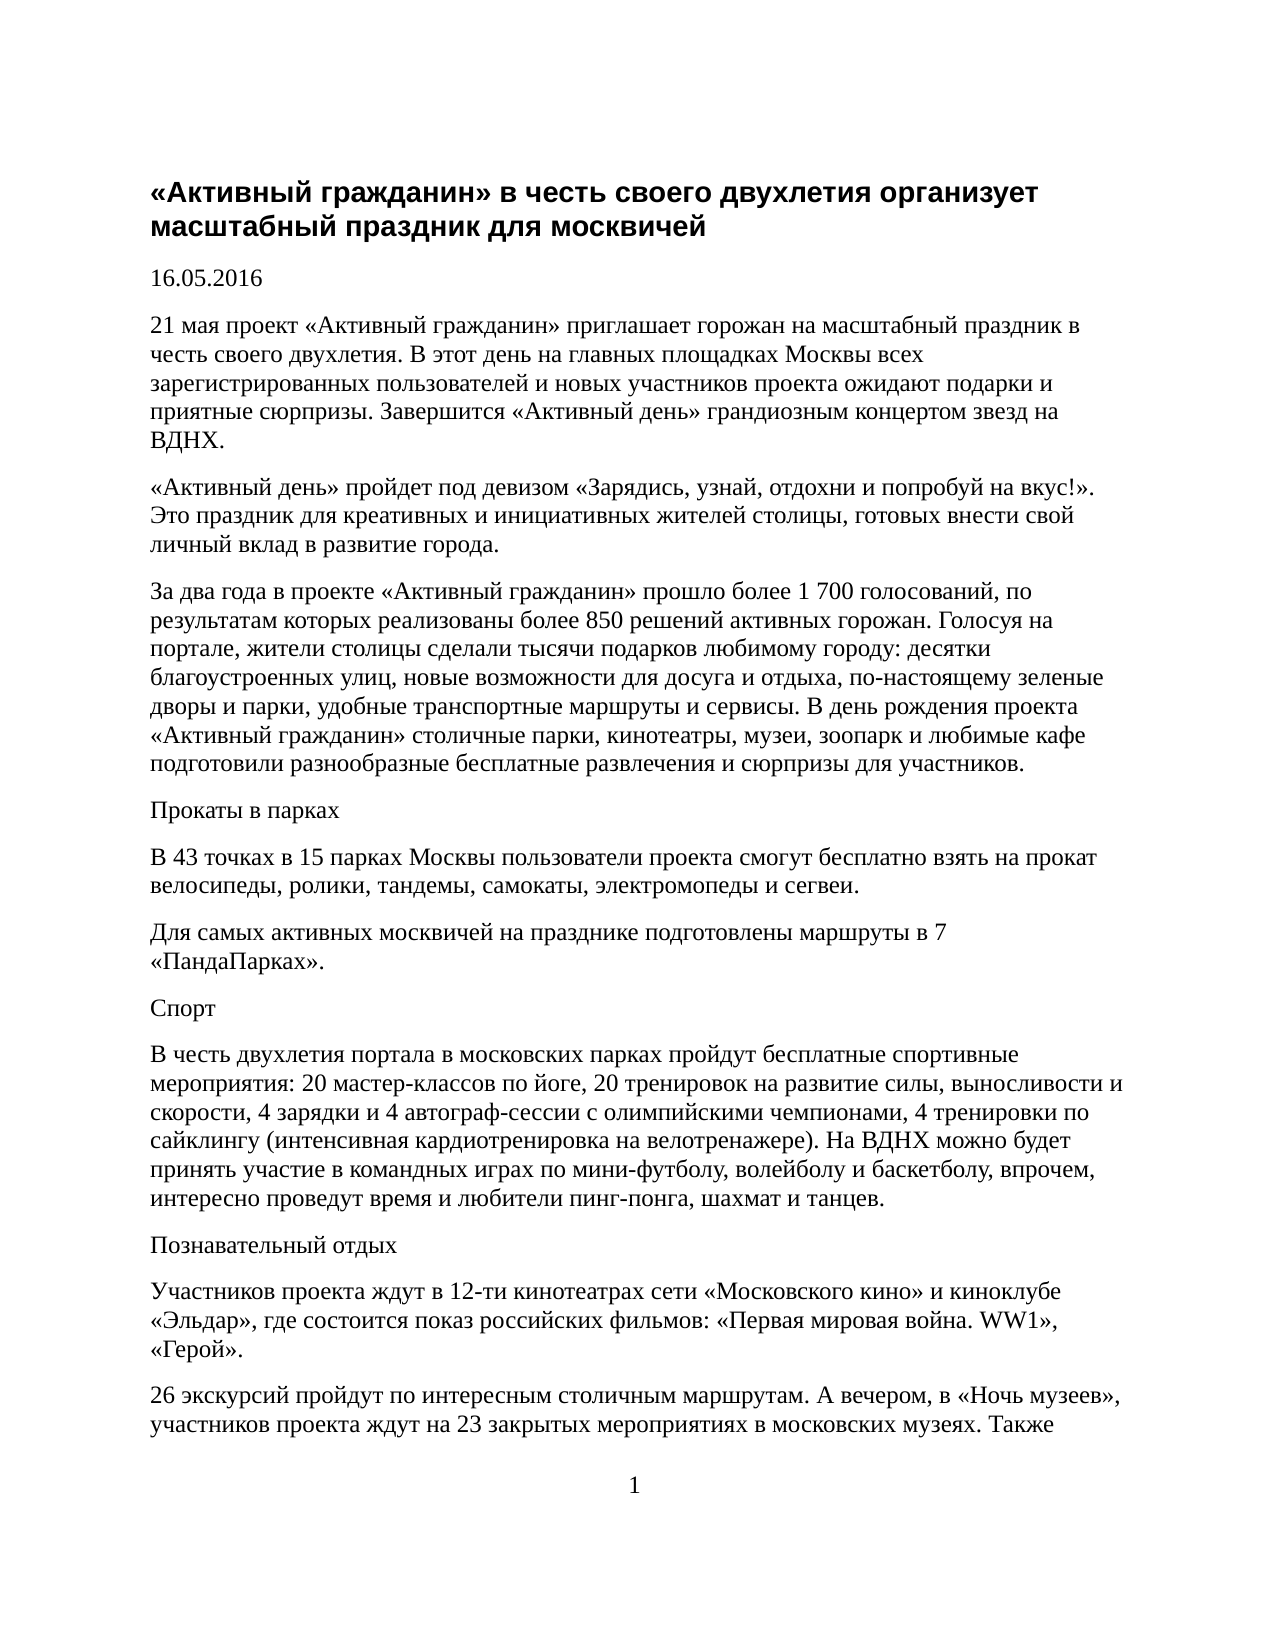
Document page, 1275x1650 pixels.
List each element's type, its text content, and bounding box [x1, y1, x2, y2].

text Для самых активных москвичей на празднике подготовлены маршруты в 7 «ПандаПарках». [150, 917, 1125, 975]
text За два года в проекте «Активный гражданин» прошло более 1 700 голосований, по результатам которых реализованы более 850 решений активных горожан. Голосуя на портале, жители столицы сделали тысячи подарков любимому городу: десятки благоустроенных улиц, новые возможности для досуга и отдыха, по-настоящему зеленые дворы и парки, удобные транспортные маршруты и сервисы. В день рождения проекта «Активный гражданин» столичные парки, кинотеатры, музеи, зоопарк и любимые кафе подготовили разнообразные бесплатные развлечения и сюрпризы для участников. [150, 576, 1125, 777]
text В 43 точках в 15 парках Москвы пользователи проекта смогут бесплатно взять на прокат велосипеды, ролики, тандемы, самокаты, электромопеды и сегвеи. [150, 842, 1125, 899]
text 16.05.2016 [150, 263, 1125, 292]
text Познавательный отдых [150, 1230, 1125, 1258]
text Спорт [150, 993, 1125, 1021]
subtitle «Активный гражданин» в честь своего двухлетия организует масштабный праздник для москвичей [150, 175, 1125, 242]
text «Активный день» пройдет под девизом «Зарядись, узнай, отдохни и попробуй на вкус!». Это праздник для креативных и инициативных жителей столицы, готовых внести свой личный вклад в развитие города. [150, 472, 1125, 558]
text Прокаты в парках [150, 795, 1125, 824]
text Участников проекта ждут в 12-ти кинотеатрах сети «Московского кино» и киноклубе «Эльдар», где состоится показ российских фильмов: «Первая мировая война. WW1», «Герой». [150, 1276, 1125, 1363]
text 26 экскурсий пройдут по интересным столичным маршрутам. А вечером, в «Ночь музеев», участников проекта ждут на 23 закрытых мероприятиях в московских музеях. Также [150, 1381, 1125, 1438]
text 21 мая проект «Активный гражданин» приглашает горожан на масштабный праздник в честь своего двухлетия. В этот день на главных площадках Москвы всех зарегистрированных пользователей и новых участников проекта ожидают подарки и приятные сюрпризы. Завершится «Активный день» грандиозным концертом звезд на ВДНХ. [150, 310, 1125, 454]
text В честь двухлетия портала в московских парках пройдут бесплатные спортивные мероприятия: 20 мастер-классов по йоге, 20 тренировок на развитие силы, выносливости и скорости, 4 зарядки и 4 автограф-сессии с олимпийскими чемпионами, 4 тренировки по сайклингу (интенсивная кардиотренировка на велотренажере). На ВДНХ можно будет принять участие в командных играх по мини-футболу, волейболу и баскетболу, впрочем, интересно проведут время и любители пинг-понга, шахмат и танцев. [150, 1039, 1125, 1212]
